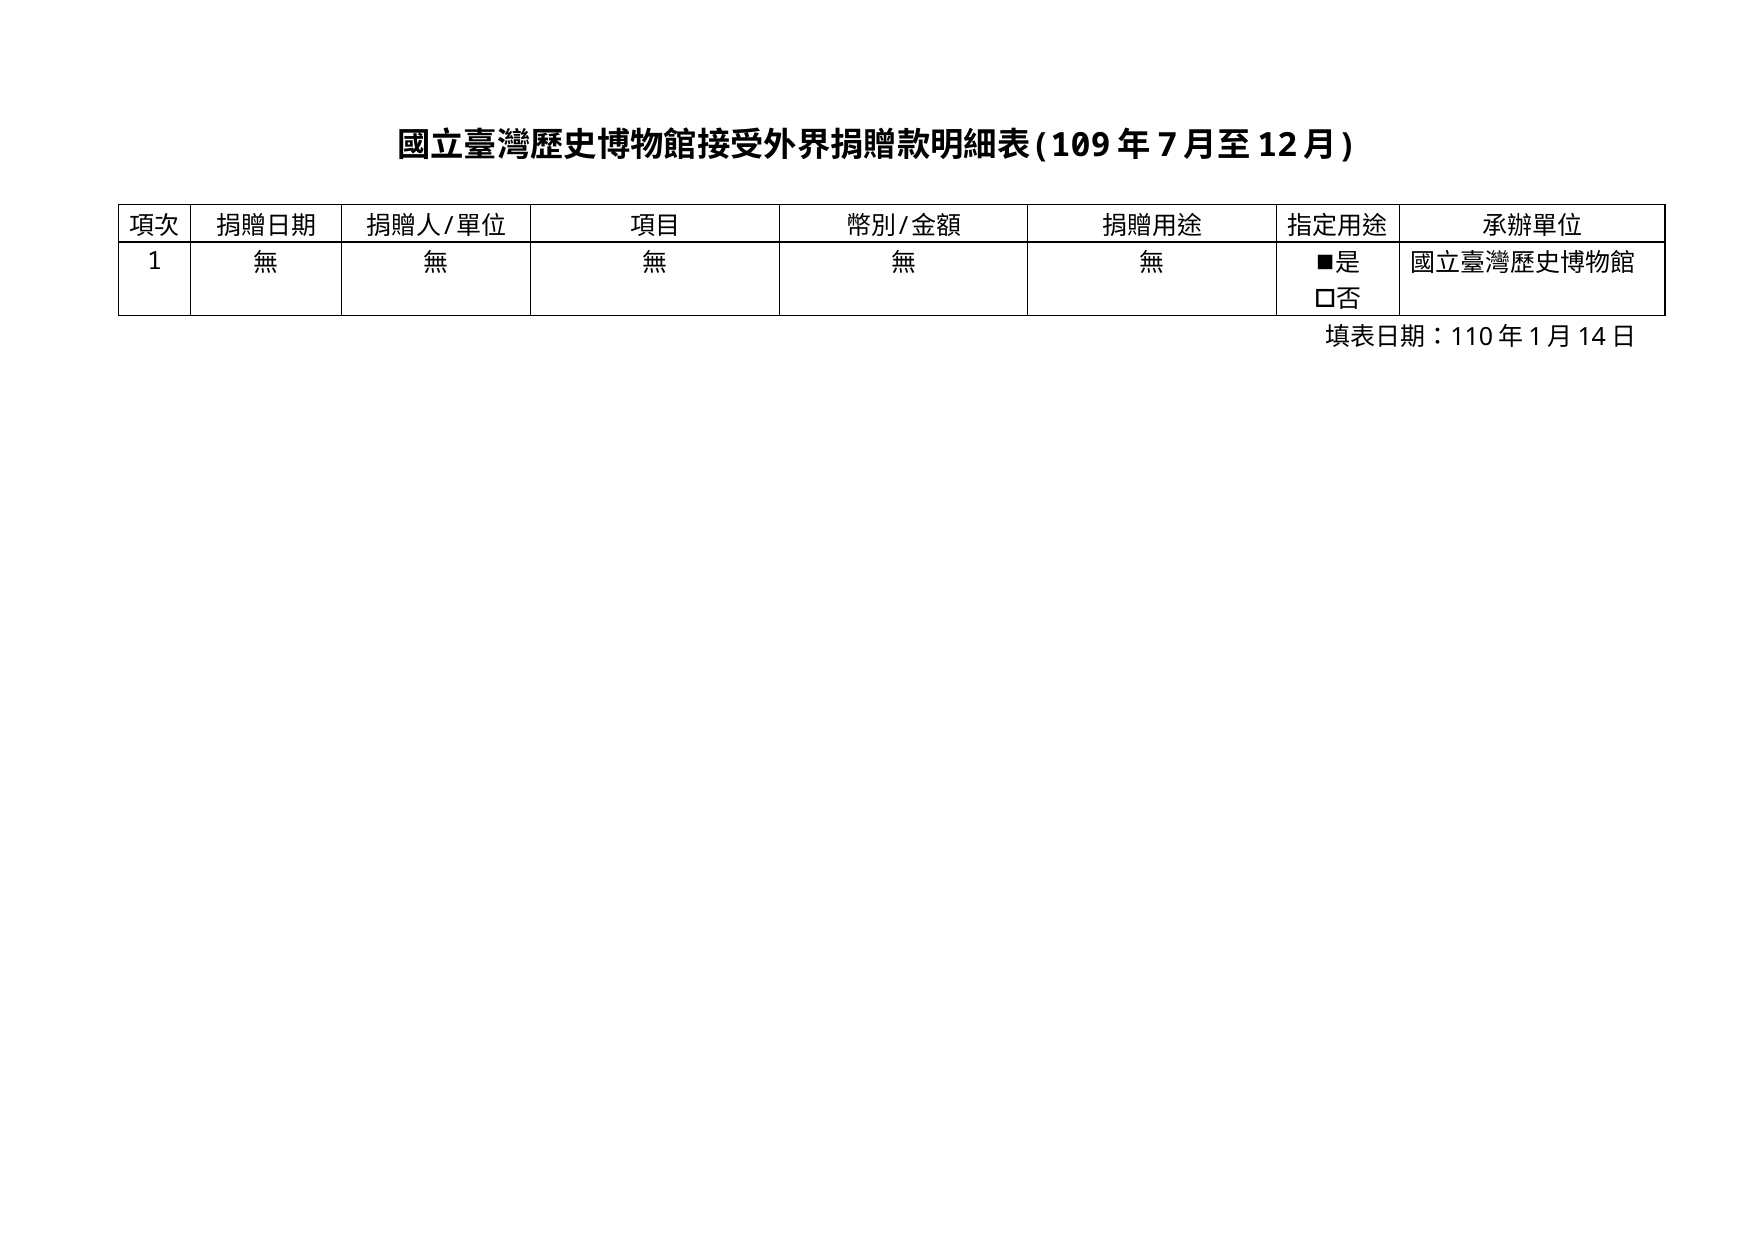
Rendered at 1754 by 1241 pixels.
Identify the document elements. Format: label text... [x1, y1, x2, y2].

table_header 指定用途 [1277, 205, 1399, 241]
table_header 項次 [119, 205, 190, 241]
table_cell 無 [780, 243, 1027, 315]
table_cell 無 [342, 243, 530, 315]
table_header 捐贈人/單位 [342, 205, 530, 241]
table_cell 無 [191, 243, 341, 315]
text 國立臺灣歷史博物館接受外界捐贈款明細表(109年7月至12月) [118, 118, 1636, 167]
table_cell 無 [531, 243, 779, 315]
table_header 捐贈用途 [1028, 205, 1276, 241]
table_cell 無 [1028, 243, 1276, 315]
table_cell 是 否 [1277, 243, 1399, 315]
table_cell 國立臺灣歷史博物館 [1400, 243, 1664, 315]
table_cell 1 [119, 243, 190, 315]
table_header 幣別/金額 [780, 205, 1027, 241]
table_header 捐贈日期 [191, 205, 341, 241]
table_header 項目 [531, 205, 779, 241]
table_header 承辦單位 [1400, 205, 1664, 241]
text 填表日期：110年1月14日 [118, 316, 1636, 352]
